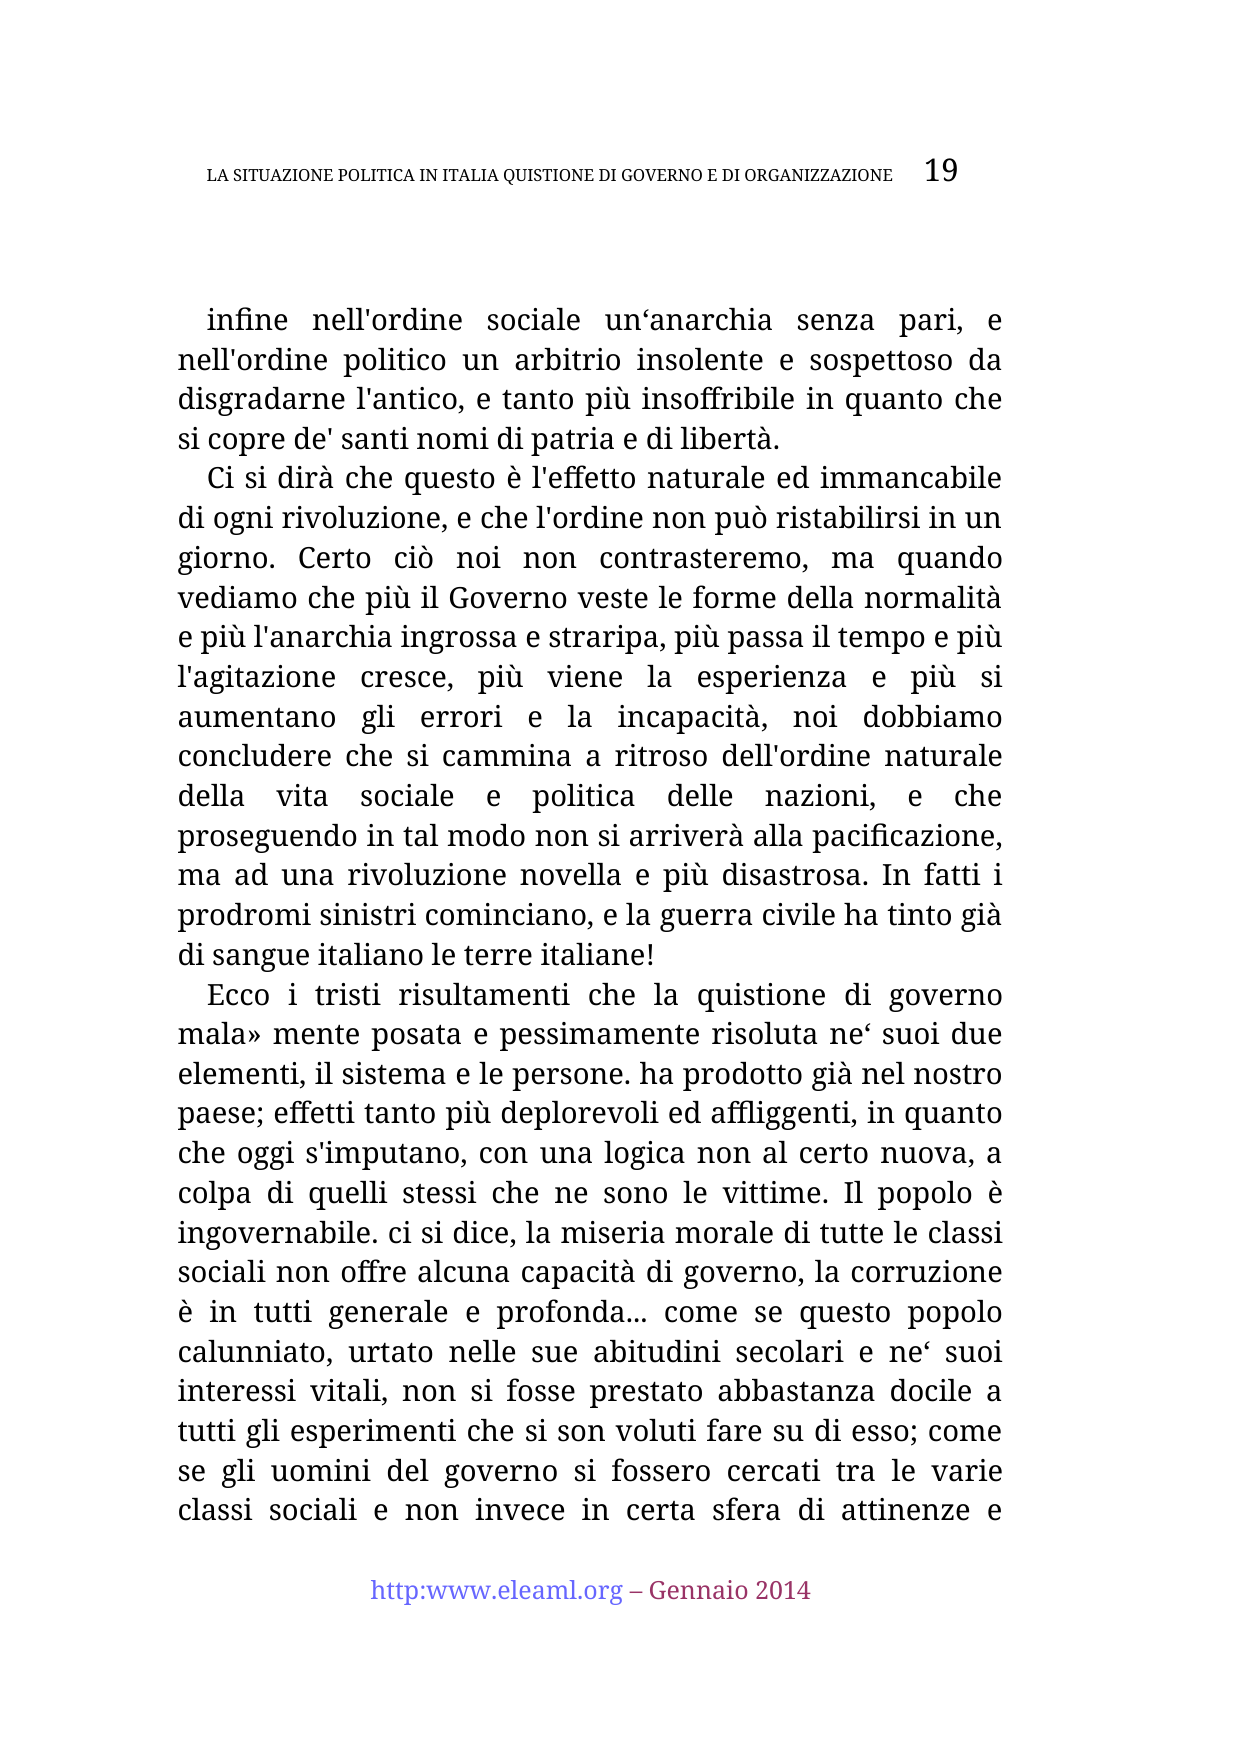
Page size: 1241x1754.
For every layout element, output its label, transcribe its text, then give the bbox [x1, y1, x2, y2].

text Ecco i tristi risultamenti che la quistione di governo mala» mente posata e pessimamente risoluta ne‘ suoi due elementi, il sistema e le persone. ha prodotto già nel nostro paese; effetti tanto più deplorevoli ed affliggenti, in quanto che oggi s'imputano, con una logica non al certo nuova, a colpa di quelli stessi che ne sono le vittime. Il popolo è ingovernabile. ci si dice, la miseria morale di tutte le classi sociali non offre alcuna capacità di governo, la corruzione è in tutti generale e profonda... come se questo popolo calunniato, urtato nelle sue abitudini secolari e ne‘ suoi interessi vitali, non si fosse prestato abbastanza docile a tutti gli esperimenti che si son voluti fare su di esso; come se gli uomini del governo si fossero cercati tra le varie classi sociali e non invece in certa sfera di attinenze e [177, 974, 1004, 1529]
text infine nell'ordine sociale un‘anarchia senza pari, e nell'ordine politico un arbitrio insolente e sospettoso da disgradarne l'antico, e tanto più insoffribile in quanto che si copre de' santi nomi di patria e di libertà. [177, 299, 1004, 458]
text Ci si dirà che questo è l'effetto naturale ed immancabile di ogni rivoluzione, e che l'ordine non può ristabilirsi in un giorno. Certo ciò noi non contrasteremo, ma quando vediamo che più il Governo veste le forme della normalità e più l'anarchia ingrossa e straripa, più passa il tempo e più l'agitazione cresce, più viene la esperienza e più si aumentano gli errori e la incapacità, noi dobbiamo concludere che si cammina a ritroso dell'ordine naturale della vita sociale e politica delle nazioni, e che proseguendo in tal modo non si arriverà alla pacificazione, ma ad una rivoluzione novella e più disastrosa. In fatti i prodromi sinistri cominciano, e la guerra civile ha tinto già di sangue italiano le terre italiane! [177, 458, 1004, 974]
